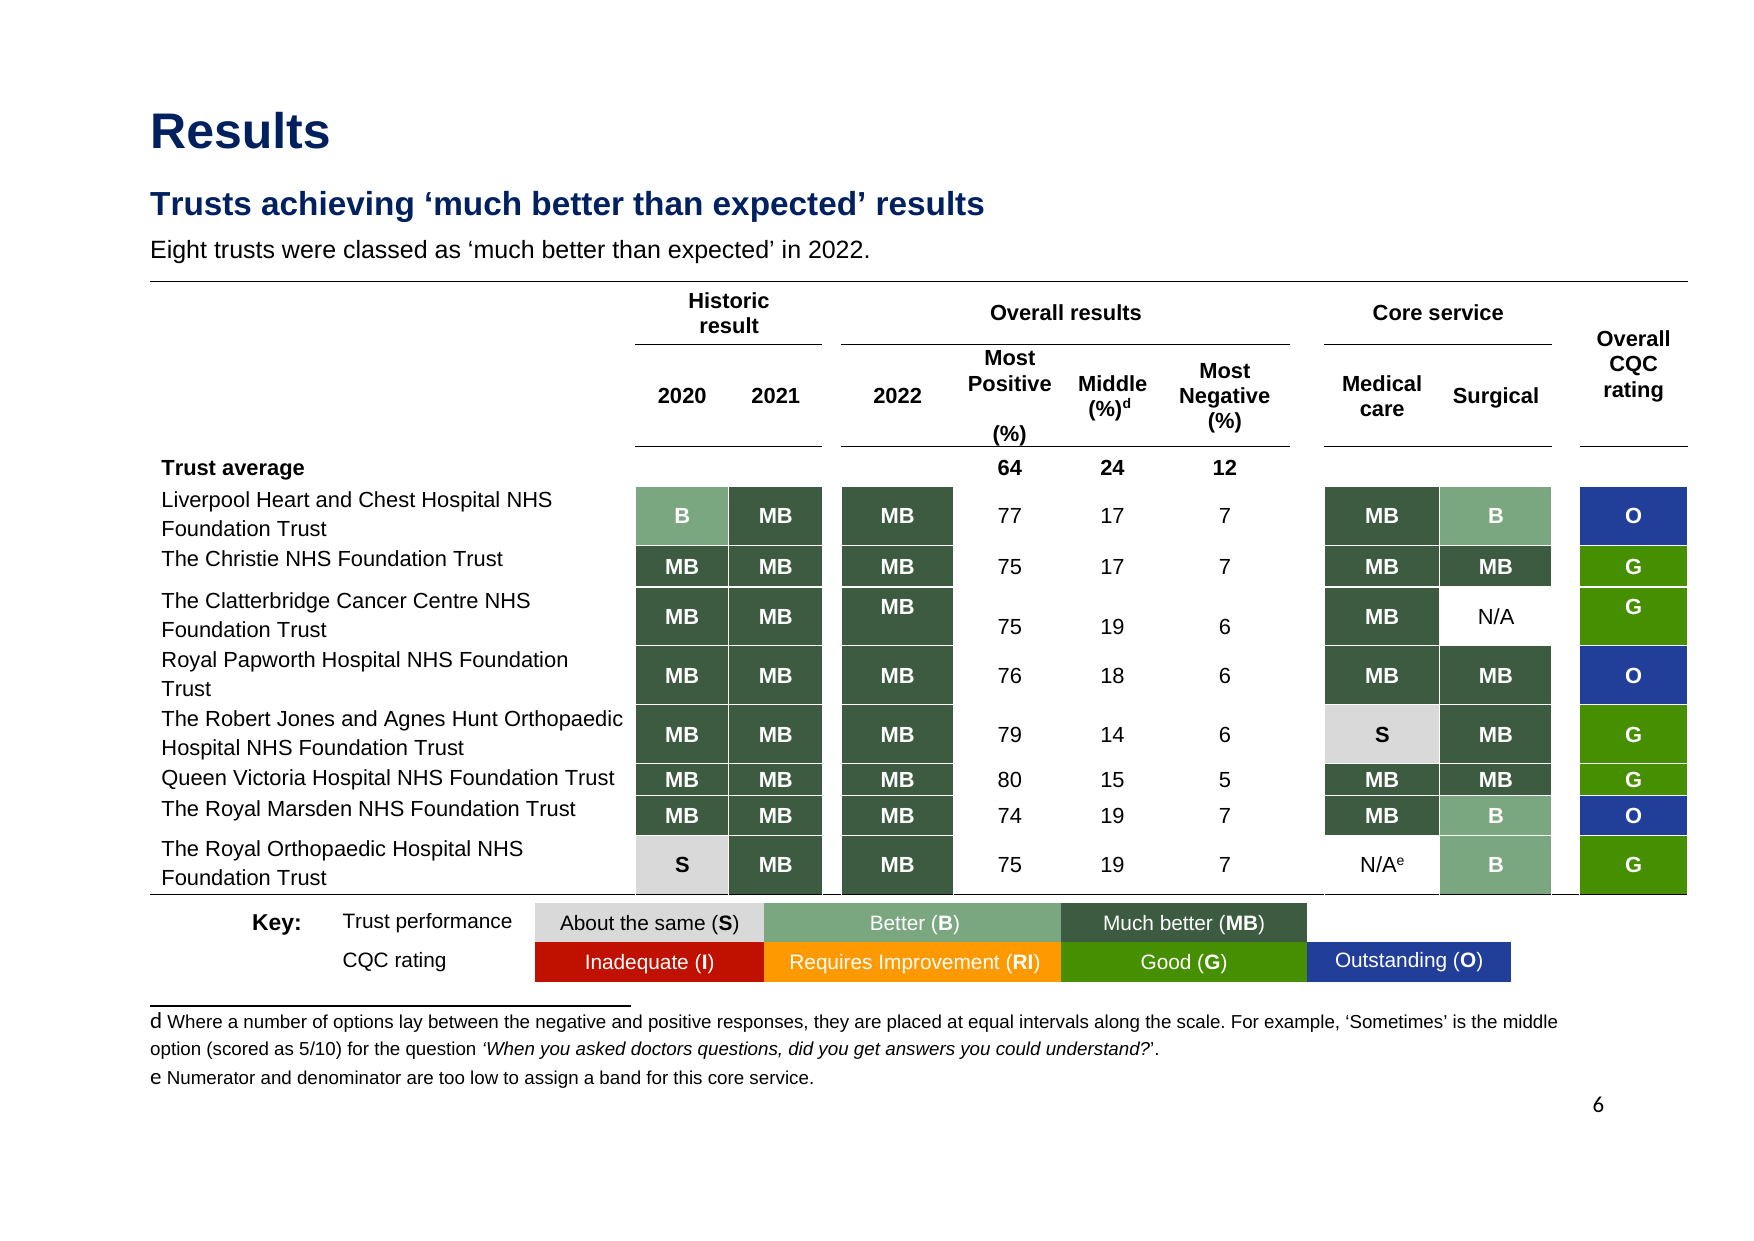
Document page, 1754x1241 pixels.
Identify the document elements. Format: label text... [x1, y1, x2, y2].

table_cell [1552, 344, 1579, 446]
table_cell MB [636, 588, 728, 645]
table_cell 2021 [729, 345, 822, 446]
table_cell [1575, 895, 1584, 903]
table_cell 7 [1159, 545, 1290, 586]
table_cell [1511, 903, 1552, 942]
table_cell 75 [954, 586, 1066, 645]
table_cell [1362, 895, 1371, 903]
table_cell Trust performance [331, 903, 535, 942]
table_cell MB [842, 796, 953, 835]
table_cell [1575, 903, 1579, 942]
table_cell 6 [1159, 704, 1290, 763]
table_cell MB [636, 705, 728, 763]
table_cell [1552, 446, 1579, 486]
table_cell The Clatterbridge Cancer Centre NHS Foundation Trust [150, 586, 635, 645]
table_cell MB [1325, 796, 1439, 835]
table_cell [1290, 835, 1324, 894]
table_cell 19 [1066, 795, 1159, 835]
table_cell 18 [1066, 645, 1159, 704]
table_cell Trust average [150, 446, 635, 486]
table_header [1688, 281, 1698, 344]
table_cell [1552, 764, 1579, 795]
table_cell The Royal Marsden NHS Foundation Trust [150, 795, 635, 835]
table_cell Surgical [1440, 345, 1552, 446]
table_cell MB [1440, 546, 1551, 586]
table_cell [1511, 942, 1552, 982]
table_cell [261, 895, 352, 903]
table_cell MB [842, 836, 953, 894]
table_cell MB [729, 546, 822, 586]
table_cell [823, 588, 841, 645]
table_cell MB [1440, 705, 1551, 763]
table_cell Queen Victoria Hospital NHS Foundation Trust [150, 763, 635, 795]
table_cell B [636, 487, 728, 545]
table_cell [729, 447, 822, 486]
table_cell MB [1325, 646, 1439, 704]
table_cell 5 [1159, 763, 1290, 795]
table_cell [1552, 942, 1569, 982]
table_cell Key: [241, 903, 331, 942]
table_cell Middle (%) [1066, 345, 1159, 446]
table_cell [1569, 895, 1575, 903]
table_cell [241, 942, 331, 982]
table_cell MB [842, 487, 953, 545]
table_cell [150, 942, 241, 982]
table_cell The Royal Orthopaedic Hospital NHS Foundation Trust [150, 835, 635, 894]
table_cell [1569, 903, 1575, 942]
table_cell 77 [954, 486, 1066, 545]
table_cell [1688, 545, 1698, 586]
table_cell MB [729, 588, 822, 645]
table_cell [1552, 588, 1579, 645]
table_cell 7 [1159, 835, 1290, 894]
table_cell MB [842, 705, 953, 763]
table_cell 17 [1066, 545, 1159, 586]
table_cell 7 [1159, 795, 1290, 835]
table_cell MB [729, 705, 822, 763]
table_cell MB [1325, 764, 1439, 795]
table_header [150, 282, 635, 446]
table_cell [1371, 895, 1470, 903]
table_cell Most Negative (%) [1159, 345, 1290, 446]
text Trusts achieving ‘much better than expected’ results [150, 184, 1604, 223]
table_cell [1440, 447, 1552, 486]
table_cell Most Positive (%) [954, 345, 1066, 446]
table_cell 19 [1066, 835, 1159, 894]
table_header Core service [1324, 282, 1552, 344]
table_cell MB [1440, 646, 1551, 704]
table_cell [1688, 586, 1698, 645]
table_cell [1584, 942, 1687, 982]
table_cell [1022, 895, 1116, 903]
table_cell 79 [954, 704, 1066, 763]
table_cell The Christie NHS Foundation Trust [150, 545, 635, 586]
table_cell 24 [1066, 447, 1159, 486]
table_cell [1552, 903, 1569, 942]
table_cell The Robert Jones and Agnes Hunt Orthopaedic Hospital NHS Foundation Trust [150, 704, 635, 763]
table_cell [1290, 586, 1324, 645]
table_cell [823, 764, 841, 795]
text Eight trusts were classed as ‘much better than expected’ in 2022. [150, 235, 1604, 264]
table_cell 14 [1066, 704, 1159, 763]
table_cell [841, 447, 953, 486]
table_cell 2022 [841, 345, 953, 446]
table_cell MB [729, 796, 822, 835]
table_cell MB [729, 836, 822, 894]
table_cell Better (B) [768, 903, 1061, 942]
table_cell G [1580, 836, 1687, 894]
table_cell [1688, 486, 1698, 545]
table_cell [823, 705, 841, 763]
table_cell [635, 447, 729, 486]
table_cell MB [729, 646, 822, 704]
table_cell S [1325, 705, 1439, 763]
table_cell B [1440, 487, 1551, 545]
table_cell MB [1325, 487, 1439, 545]
table_cell CQC rating [331, 942, 535, 982]
table_cell [1290, 704, 1324, 763]
table_cell MB [842, 588, 953, 645]
table_cell MB [842, 764, 953, 795]
table_cell [1290, 486, 1324, 545]
table_header [822, 282, 841, 344]
table_cell [1552, 646, 1579, 704]
table_cell G [1580, 705, 1687, 763]
table_cell [1552, 487, 1579, 545]
table_cell 75 [954, 545, 1066, 586]
table_cell [822, 895, 1017, 903]
table_cell MB [1325, 546, 1439, 586]
table_cell MB [842, 546, 953, 586]
table_cell [1688, 835, 1698, 894]
table_cell N/A [1325, 836, 1439, 894]
table_cell MB [636, 796, 728, 835]
table_cell [1290, 645, 1324, 704]
table_cell 76 [954, 645, 1066, 704]
table_cell G [1580, 546, 1687, 586]
table_cell [822, 446, 841, 486]
table_cell Inadequate (I) [535, 942, 764, 982]
table_cell [1688, 763, 1698, 795]
table_cell [1688, 645, 1698, 704]
table_cell [1307, 903, 1511, 942]
table_cell 19 [1066, 586, 1159, 645]
table_cell [764, 903, 768, 942]
table_cell [1552, 546, 1579, 586]
table_cell [1290, 795, 1324, 835]
table_cell O [1580, 487, 1687, 545]
table_cell Good (G) [1061, 942, 1307, 982]
table_cell O [1580, 796, 1687, 835]
table_cell 75 [954, 835, 1066, 894]
table_cell 80 [954, 763, 1066, 795]
table_cell G [1580, 764, 1687, 795]
table_cell [823, 487, 841, 545]
table_cell MB [636, 646, 728, 704]
table_cell About the same (S) [535, 903, 764, 942]
table_cell [1580, 447, 1687, 486]
table_cell [1290, 545, 1324, 586]
table_cell [150, 903, 241, 942]
table_cell [1290, 895, 1362, 903]
table_cell 17 [1066, 486, 1159, 545]
table_header [1290, 282, 1324, 344]
table_cell MB [729, 487, 822, 545]
table_cell [1688, 344, 1698, 446]
table_cell G [1580, 588, 1687, 645]
table_cell [1290, 344, 1324, 446]
table_cell [1324, 447, 1440, 486]
table_cell [1688, 795, 1698, 835]
table_cell S [636, 836, 728, 894]
table_cell [1159, 895, 1290, 903]
table_cell 12 [1159, 447, 1290, 486]
table_cell Royal Papworth Hospital NHS Foundation Trust [150, 645, 635, 704]
table_cell B [1440, 836, 1551, 894]
table_cell 6 [1159, 586, 1290, 645]
table_cell [1552, 705, 1579, 763]
table_cell 15 [1066, 763, 1159, 795]
table_cell [1688, 704, 1698, 763]
table_header Historic result [635, 282, 822, 344]
table_cell [1584, 894, 1698, 903]
table_cell N/A [1440, 588, 1551, 645]
table_cell [1552, 836, 1579, 894]
table_cell 74 [954, 795, 1066, 835]
table_cell [1688, 942, 1698, 982]
table_cell MB [729, 764, 822, 795]
table_cell MB [636, 764, 728, 795]
table_cell O [1580, 646, 1687, 704]
table_cell [764, 942, 768, 982]
table_cell [1470, 895, 1569, 903]
table_cell Liverpool Heart and Chest Hospital NHS Foundation Trust [150, 486, 635, 545]
table_cell Outstanding (O) [1307, 942, 1511, 982]
table_cell [1290, 763, 1324, 795]
table_cell Requires Improvement (RI) [768, 942, 1061, 982]
table_cell MB [1440, 764, 1551, 795]
table_cell [823, 836, 841, 894]
table_cell MB [1325, 588, 1439, 645]
table_cell [823, 796, 841, 835]
table_cell Much better (MB) [1061, 903, 1307, 942]
table_cell [1580, 903, 1584, 942]
table_cell 64 [954, 447, 1066, 486]
table_cell [352, 895, 530, 903]
table_cell Medical care [1324, 345, 1440, 446]
table_cell 7 [1159, 486, 1290, 545]
table_cell [1575, 942, 1579, 982]
table_cell [729, 895, 822, 903]
table_cell MB [636, 546, 728, 586]
table_cell [1584, 903, 1687, 942]
table_cell [1290, 446, 1324, 486]
table_cell [1688, 446, 1698, 486]
table_cell 6 [1159, 645, 1290, 704]
table_cell B [1440, 796, 1551, 835]
subtitle Results [150, 102, 1604, 159]
table_cell [823, 546, 841, 586]
table_cell [1552, 796, 1579, 835]
table_cell [823, 646, 841, 704]
table_cell [1688, 903, 1698, 942]
table_cell MB [842, 646, 953, 704]
table_cell 2020 [635, 345, 729, 446]
table_cell [822, 344, 841, 446]
table_header Overall CQC rating [1580, 282, 1687, 446]
table_cell [530, 895, 729, 903]
table_cell [1569, 942, 1575, 982]
table_cell [1120, 895, 1159, 903]
table_header Overall results [841, 282, 1290, 344]
table_cell [150, 895, 261, 903]
table_header [1552, 282, 1579, 344]
table_cell [1580, 942, 1584, 982]
